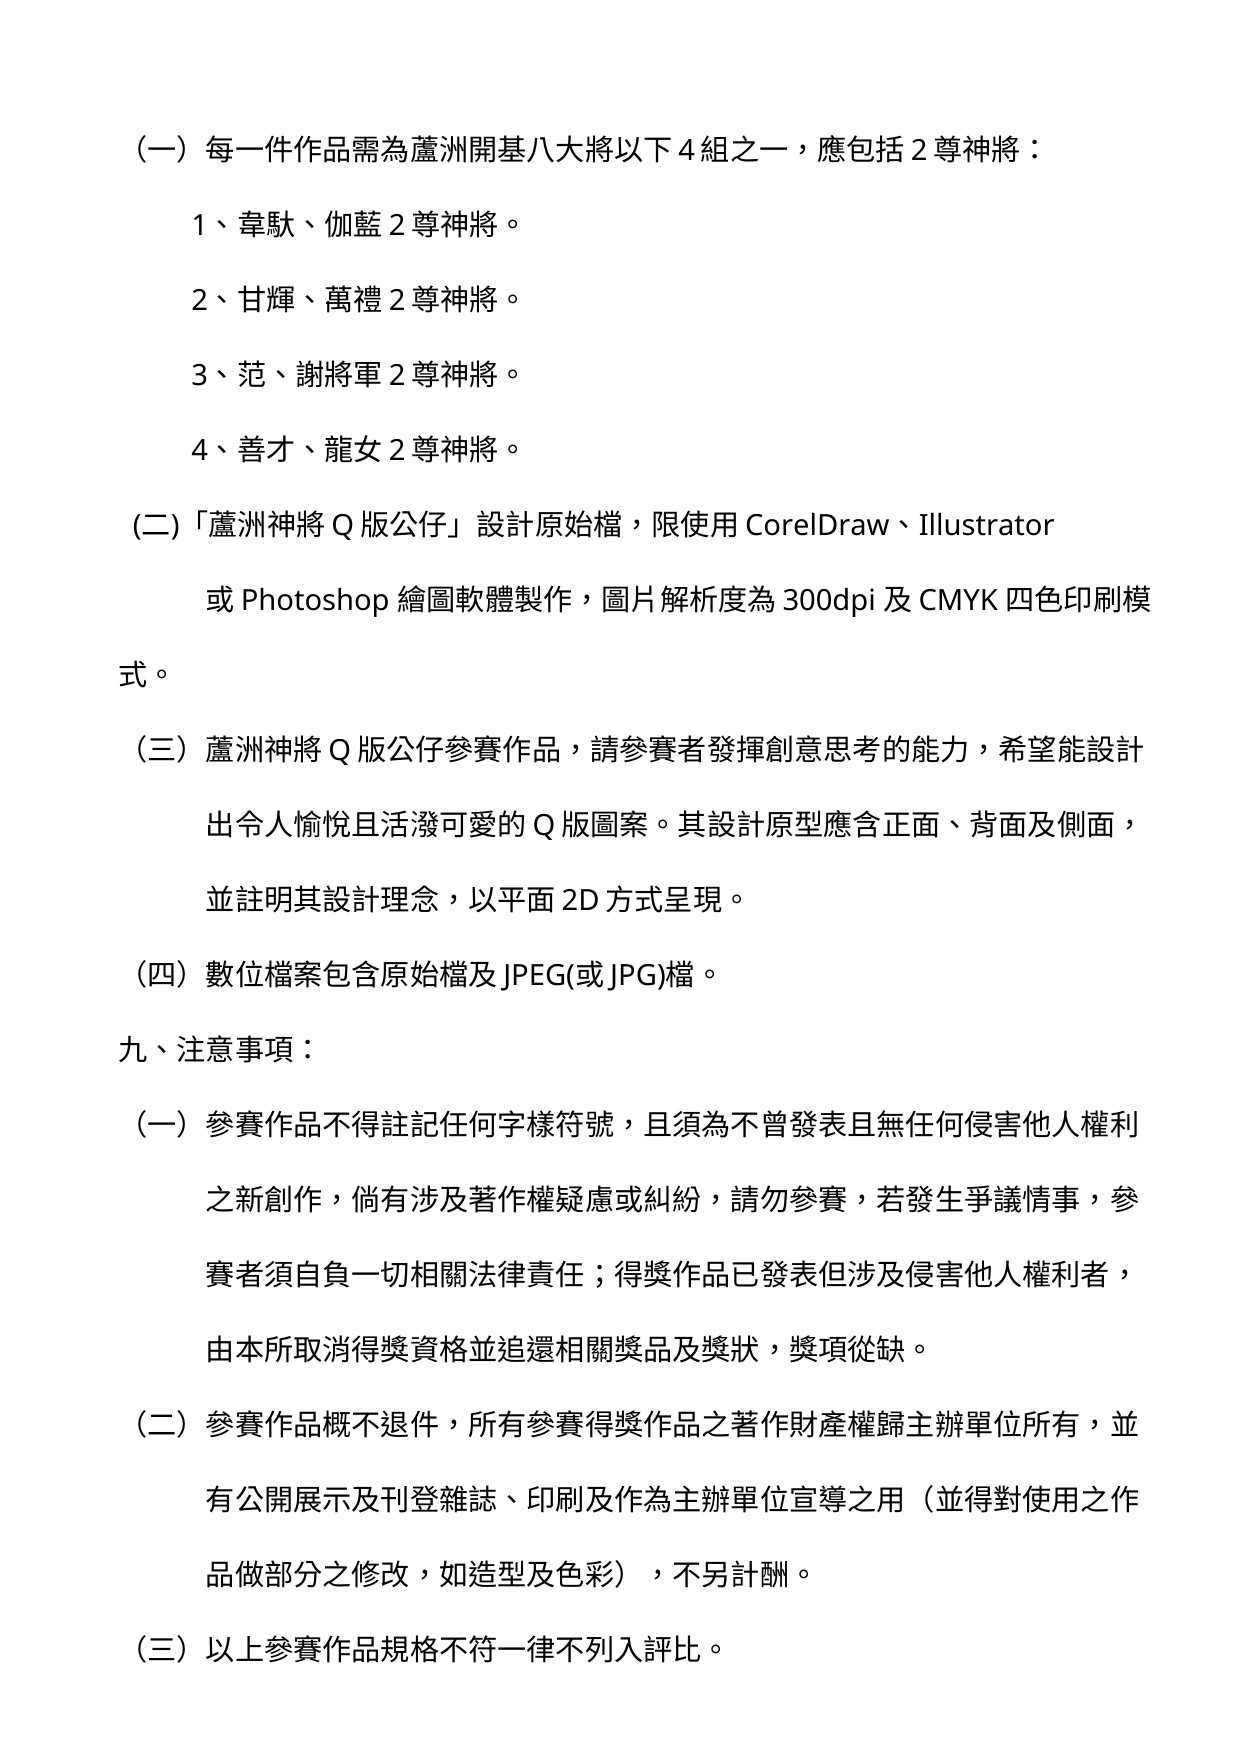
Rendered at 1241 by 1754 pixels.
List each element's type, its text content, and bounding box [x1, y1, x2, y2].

text （三）以上參賽作品規格不符一律不列入評比。 [118, 1604, 1167, 1679]
text 九、注意事項： [118, 1004, 1167, 1079]
text （三）蘆洲神將Q版公仔參賽作品，請參賽者發揮創意思考的能力，希望能設計出令人愉悅且活潑可愛的Q版圖案。其設計原型應含正面、背面及側面，並註明其設計理念，以平面2D方式呈現。 [118, 704, 1167, 929]
text （一）每一件作品需為蘆洲開基八大將以下4組之一，應包括2尊神將： [118, 104, 1167, 179]
text 或Photoshop 繪圖軟體製作，圖片解析度為300dpi 及CMYK 四色印刷模式。 [118, 554, 1167, 704]
text (二)「蘆洲神將Q版公仔」設計原始檔，限使用CorelDraw、Illustrator [118, 479, 1167, 554]
text 1、韋馱、伽藍2尊神將。 [118, 179, 1167, 254]
text 3、范、謝將軍2尊神將。 [118, 329, 1167, 404]
text （四）數位檔案包含原始檔及JPEG(或JPG)檔。 [118, 929, 1167, 1004]
text 2、甘輝、萬禮2尊神將。 [118, 254, 1167, 329]
text （二）參賽作品概不退件，所有參賽得獎作品之著作財產權歸主辦單位所有，並有公開展示及刊登雜誌、印刷及作為主辦單位宣導之用（並得對使用之作品做部分之修改，如造型及色彩），不另計酬。 [118, 1379, 1167, 1604]
text （一）參賽作品不得註記任何字樣符號，且須為不曾發表且無任何侵害他人權利之新創作，倘有涉及著作權疑慮或糾紛，請勿參賽，若發生爭議情事，參賽者須自負一切相關法律責任；得獎作品已發表但涉及侵害他人權利者，由本所取消得獎資格並追還相關獎品及獎狀，獎項從缺。 [118, 1079, 1167, 1379]
text 4、善才、龍女2尊神將。 [118, 404, 1167, 479]
